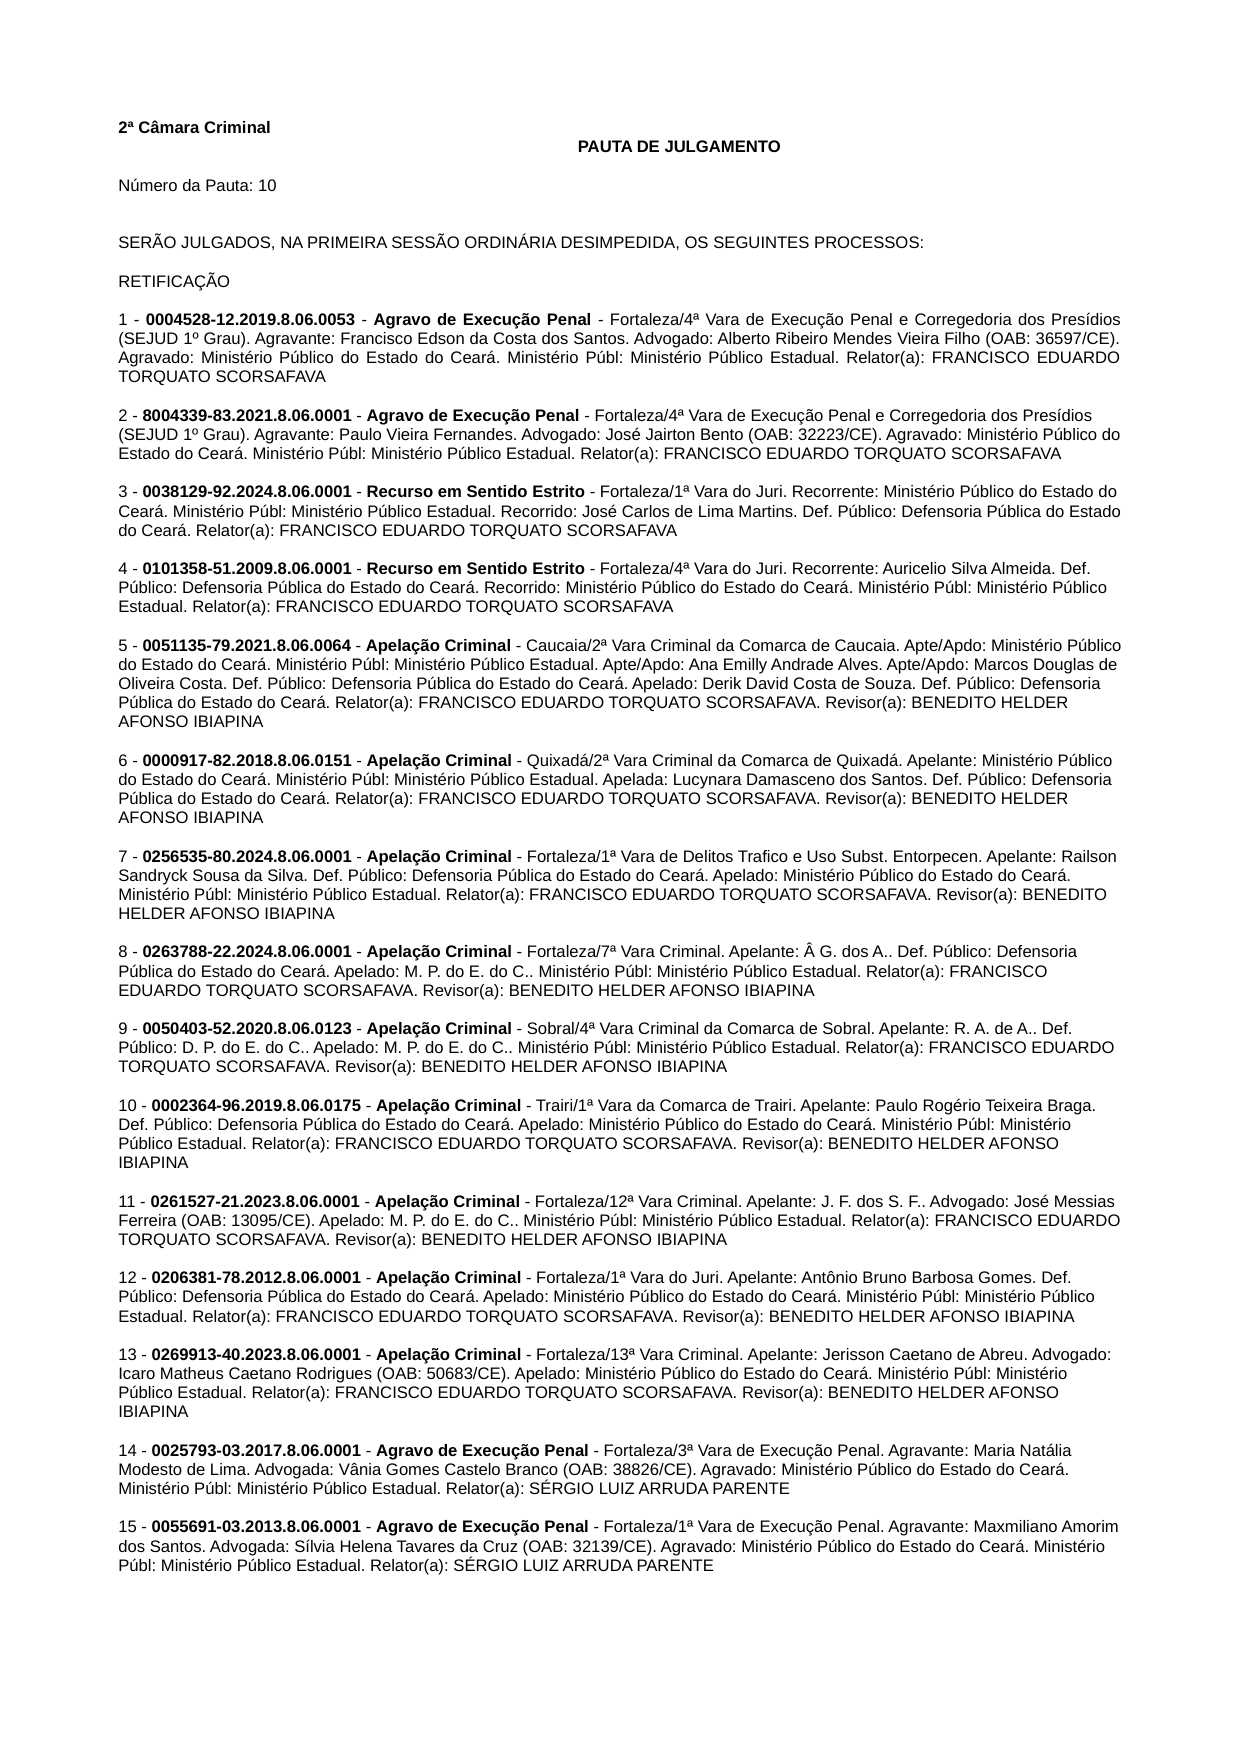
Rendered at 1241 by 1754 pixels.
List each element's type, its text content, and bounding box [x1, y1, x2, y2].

text SERÃO JULGADOS, NA PRIMEIRA SESSÃO ORDINÁRIA DESIMPEDIDA, OS SEGUINTES PROCESSOS: [118, 233, 1122, 252]
text Número da Pauta: 10 [118, 176, 1122, 195]
text RETIFICAÇÃO [118, 271, 1122, 291]
text 9 - 0050403-52.2020.8.06.0123 - Apelação Criminal - Sobral/4ª Vara Criminal da Comarca de Sobral. Apelante: R. A. de A.. Def. Público: D. P. do E. do C.. Apelado: M. P. do E. do C.. Ministério Públ: Ministério Público Estadual. Relator(a): FRANCISCO EDUARDO TORQUATO SCORSAFAVA. Revisor(a): BENEDITO HELDER AFONSO IBIAPINA [118, 1019, 1122, 1076]
text 7 - 0256535-80.2024.8.06.0001 - Apelação Criminal - Fortaleza/1ª Vara de Delitos Trafico e Uso Subst. Entorpecen. Apelante: Railson Sandryck Sousa da Silva. Def. Público: Defensoria Pública do Estado do Ceará. Apelado: Ministério Público do Estado do Ceará. Ministério Públ: Ministério Público Estadual. Relator(a): FRANCISCO EDUARDO TORQUATO SCORSAFAVA. Revisor(a): BENEDITO HELDER AFONSO IBIAPINA [118, 846, 1122, 923]
text 5 - 0051135-79.2021.8.06.0064 - Apelação Criminal - Caucaia/2ª Vara Criminal da Comarca de Caucaia. Apte/Apdo: Ministério Público do Estado do Ceará. Ministério Públ: Ministério Público Estadual. Apte/Apdo: Ana Emilly Andrade Alves. Apte/Apdo: Marcos Douglas de Oliveira Costa. Def. Público: Defensoria Pública do Estado do Ceará. Apelado: Derik David Costa de Souza. Def. Público: Defensoria Pública do Estado do Ceará. Relator(a): FRANCISCO EDUARDO TORQUATO SCORSAFAVA. Revisor(a): BENEDITO HELDER AFONSO IBIAPINA [118, 636, 1122, 731]
text 15 - 0055691-03.2013.8.06.0001 - Agravo de Execução Penal - Fortaleza/1ª Vara de Execução Penal. Agravante: Maxmiliano Amorim dos Santos. Advogada: Sílvia Helena Tavares da Cruz (OAB: 32139/CE). Agravado: Ministério Público do Estado do Ceará. Ministério Públ: Ministério Público Estadual. Relator(a): SÉRGIO LUIZ ARRUDA PARENTE [118, 1517, 1122, 1575]
text 6 - 0000917-82.2018.8.06.0151 - Apelação Criminal - Quixadá/2ª Vara Criminal da Comarca de Quixadá. Apelante: Ministério Público do Estado do Ceará. Ministério Públ: Ministério Público Estadual. Apelada: Lucynara Damasceno dos Santos. Def. Público: Defensoria Pública do Estado do Ceará. Relator(a): FRANCISCO EDUARDO TORQUATO SCORSAFAVA. Revisor(a): BENEDITO HELDER AFONSO IBIAPINA [118, 751, 1122, 827]
text 10 - 0002364-96.2019.8.06.0175 - Apelação Criminal - Trairi/1ª Vara da Comarca de Trairi. Apelante: Paulo Rogério Teixeira Braga. Def. Público: Defensoria Pública do Estado do Ceará. Apelado: Ministério Público do Estado do Ceará. Ministério Públ: Ministério Público Estadual. Relator(a): FRANCISCO EDUARDO TORQUATO SCORSAFAVA. Revisor(a): BENEDITO HELDER AFONSO IBIAPINA [118, 1096, 1122, 1172]
text 14 - 0025793-03.2017.8.06.0001 - Agravo de Execução Penal - Fortaleza/3ª Vara de Execução Penal. Agravante: Maria Natália Modesto de Lima. Advogada: Vânia Gomes Castelo Branco (OAB: 38826/CE). Agravado: Ministério Público do Estado do Ceará. Ministério Públ: Ministério Público Estadual. Relator(a): SÉRGIO LUIZ ARRUDA PARENTE [118, 1441, 1122, 1498]
text 2ª Câmara Criminal [118, 118, 1122, 137]
text 13 - 0269913-40.2023.8.06.0001 - Apelação Criminal - Fortaleza/13ª Vara Criminal. Apelante: Jerisson Caetano de Abreu. Advogado: Icaro Matheus Caetano Rodrigues (OAB: 50683/CE). Apelado: Ministério Público do Estado do Ceará. Ministério Públ: Ministério Público Estadual. Relator(a): FRANCISCO EDUARDO TORQUATO SCORSAFAVA. Revisor(a): BENEDITO HELDER AFONSO IBIAPINA [118, 1345, 1122, 1421]
text 4 - 0101358-51.2009.8.06.0001 - Recurso em Sentido Estrito - Fortaleza/4ª Vara do Juri. Recorrente: Auricelio Silva Almeida. Def. Público: Defensoria Pública do Estado do Ceará. Recorrido: Ministério Público do Estado do Ceará. Ministério Públ: Ministério Público Estadual. Relator(a): FRANCISCO EDUARDO TORQUATO SCORSAFAVA [118, 559, 1122, 616]
text 2 - 8004339-83.2021.8.06.0001 - Agravo de Execução Penal - Fortaleza/4ª Vara de Execução Penal e Corregedoria dos Presídios (SEJUD 1º Grau). Agravante: Paulo Vieira Fernandes. Advogado: José Jairton Bento (OAB: 32223/CE). Agravado: Ministério Público do Estado do Ceará. Ministério Públ: Ministério Público Estadual. Relator(a): FRANCISCO EDUARDO TORQUATO SCORSAFAVA [118, 406, 1122, 463]
text 1 - 0004528-12.2019.8.06.0053 - Agravo de Execução Penal - Fortaleza/4ª Vara de Execução Penal e Corregedoria dos Presídios (SEJUD 1º Grau). Agravante: Francisco Edson da Costa dos Santos. Advogado: Alberto Ribeiro Mendes Vieira Filho (OAB: 36597/CE). Agravado: Ministério Público do Estado do Ceará. Ministério Públ: Ministério Público Estadual. Relator(a): FRANCISCO EDUARDO TORQUATO SCORSAFAVA [118, 310, 1122, 386]
text 11 - 0261527-21.2023.8.06.0001 - Apelação Criminal - Fortaleza/12ª Vara Criminal. Apelante: J. F. dos S. F.. Advogado: José Messias Ferreira (OAB: 13095/CE). Apelado: M. P. do E. do C.. Ministério Públ: Ministério Público Estadual. Relator(a): FRANCISCO EDUARDO TORQUATO SCORSAFAVA. Revisor(a): BENEDITO HELDER AFONSO IBIAPINA [118, 1191, 1122, 1249]
text 3 - 0038129-92.2024.8.06.0001 - Recurso em Sentido Estrito - Fortaleza/1ª Vara do Juri. Recorrente: Ministério Público do Estado do Ceará. Ministério Públ: Ministério Público Estadual. Recorrido: José Carlos de Lima Martins. Def. Público: Defensoria Pública do Estado do Ceará. Relator(a): FRANCISCO EDUARDO TORQUATO SCORSAFAVA [118, 482, 1122, 540]
text 12 - 0206381-78.2012.8.06.0001 - Apelação Criminal - Fortaleza/1ª Vara do Juri. Apelante: Antônio Bruno Barbosa Gomes. Def. Público: Defensoria Pública do Estado do Ceará. Apelado: Ministério Público do Estado do Ceará. Ministério Públ: Ministério Público Estadual. Relator(a): FRANCISCO EDUARDO TORQUATO SCORSAFAVA. Revisor(a): BENEDITO HELDER AFONSO IBIAPINA [118, 1268, 1122, 1326]
text PAUTA DE JULGAMENTO [118, 137, 1122, 156]
text 8 - 0263788-22.2024.8.06.0001 - Apelação Criminal - Fortaleza/7ª Vara Criminal. Apelante: Â G. dos A.. Def. Público: Defensoria Pública do Estado do Ceará. Apelado: M. P. do E. do C.. Ministério Públ: Ministério Público Estadual. Relator(a): FRANCISCO EDUARDO TORQUATO SCORSAFAVA. Revisor(a): BENEDITO HELDER AFONSO IBIAPINA [118, 942, 1122, 1000]
